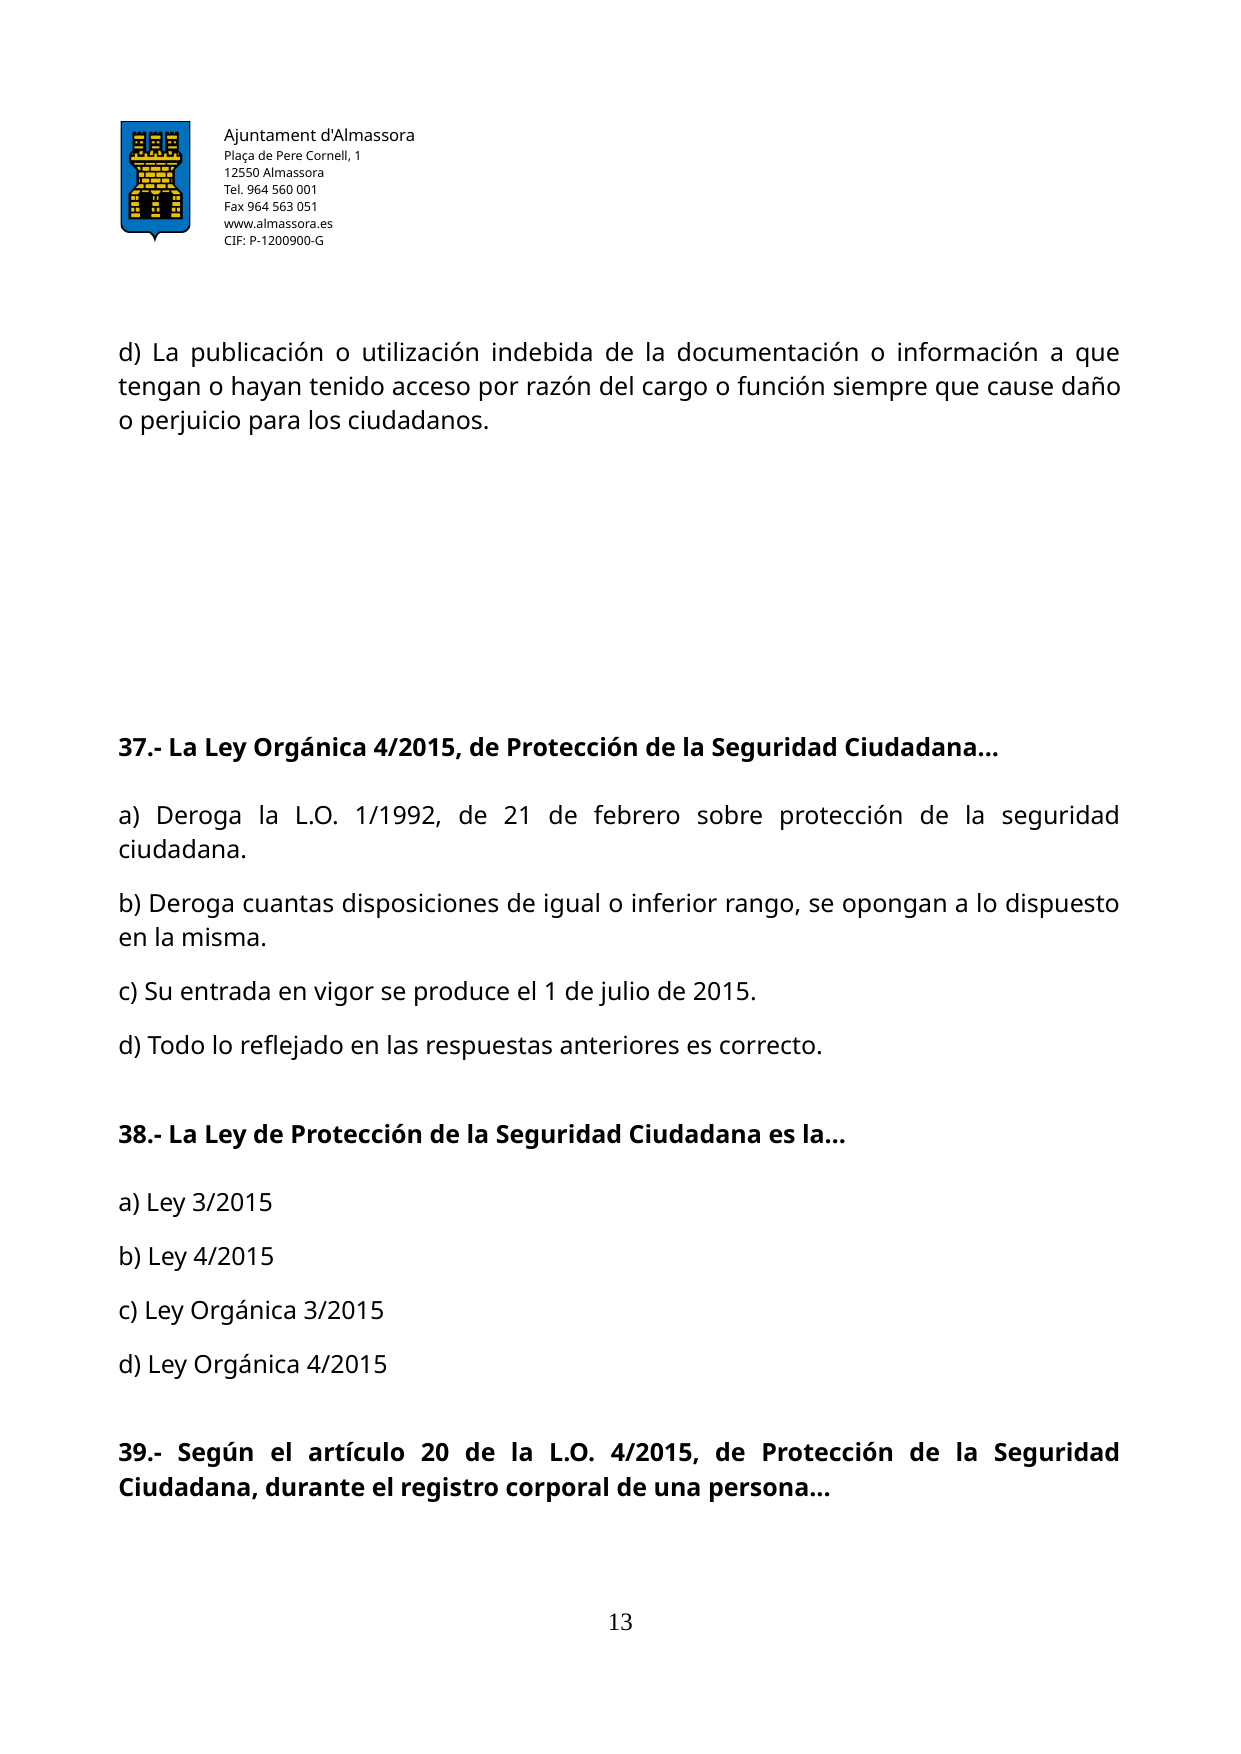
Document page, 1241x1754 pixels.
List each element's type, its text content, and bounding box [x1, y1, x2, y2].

text 37.- La Ley Orgánica 4/2015, de Protección de la Seguridad Ciudadana... [118, 729, 1122, 763]
text d) Todo lo reflejado en las respuestas anteriores es correcto. [118, 1028, 1122, 1062]
text b) Ley 4/2015 [118, 1238, 1122, 1273]
text a) Deroga la L.O. 1/1992, de 21 de febrero sobre protección de la seguridad ciudadana. [118, 797, 1122, 866]
text a) Ley 3/2015 [118, 1184, 1122, 1218]
text d) Ley Orgánica 4/2015 [118, 1347, 1122, 1381]
text 39.- Según el artículo 20 de la L.O. 4/2015, de Protección de la Seguridad Ciudadana, durante el registro corporal de una persona... [118, 1435, 1122, 1503]
text 38.- La Ley de Protección de la Seguridad Ciudadana es la… [118, 1116, 1122, 1150]
text b) Deroga cuantas disposiciones de igual o inferior rango, se opongan a lo dispuesto en la misma. [118, 886, 1122, 954]
text c) Su entrada en vigor se produce el 1 de julio de 2015. [118, 974, 1122, 1008]
text d) La publicación o utilización indebida de la documentación o información a que tengan o hayan tenido acceso por razón del cargo o función siempre que cause daño o perjuicio para los ciudadanos. [118, 334, 1122, 437]
text c) Ley Orgánica 3/2015 [118, 1293, 1122, 1327]
